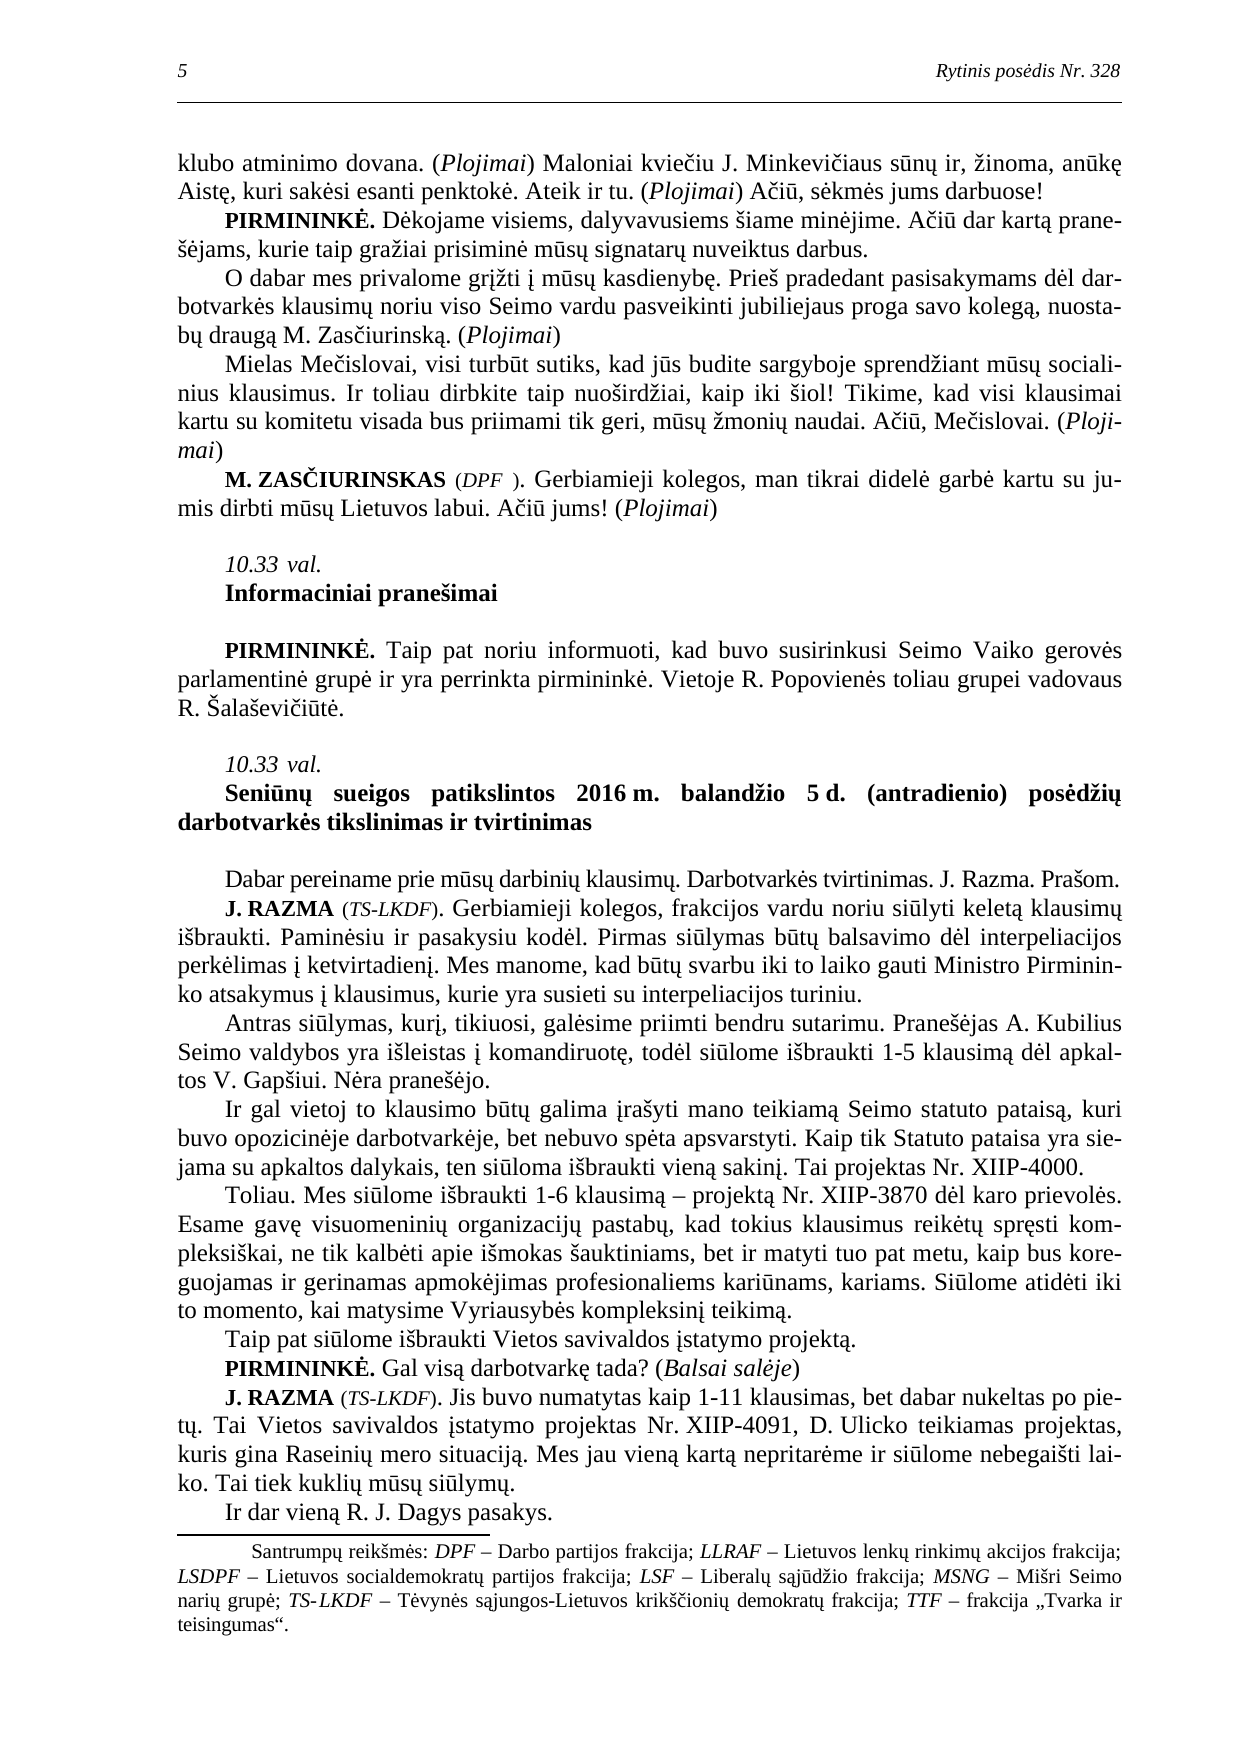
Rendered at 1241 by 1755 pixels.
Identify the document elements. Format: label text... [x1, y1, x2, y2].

text O da­bar mes pri­va­lo­me grįž­ti į mū­sų kas­die­ny­bę. Prieš pra­de­dant pa­si­sa­ky­mams dėl dar­bo­tvarkės klau­si­mų no­riu vi­so Sei­mo var­du pa­svei­kin­ti ju­bi­lie­jaus pro­ga sa­vo ko­le­gą, nuo­sta­bų drau­gą M. Zas­čiu­rins­ką. (Plo­ji­mai) [177, 263, 1122, 349]
text In­for­ma­ci­niai pra­ne­ši­mai [177, 578, 1122, 607]
text PIRMININKĖ. Dė­ko­ja­me vi­siems, da­ly­va­vu­siems šia­me mi­nė­ji­me. Ačiū dar kar­tą pra­ne­šė­jams, ku­rie taip gra­žiai pri­si­mi­nė mū­sų sig­na­ta­rų nu­veik­tus dar­bus. [177, 205, 1122, 263]
text M. ZASČIURINSKAS (DPF). Ger­bia­mie­ji ko­le­gos, man tik­rai di­de­lė gar­bė kar­tu su ju­mis dirb­ti mū­sų Lie­tu­vos la­bui. Ačiū jums! (Plo­ji­mai) [177, 464, 1122, 521]
text 10.33 val. [224, 750, 1122, 778]
text Ir dar vie­ną R. J. Da­gys pa­sa­kys. [177, 1497, 1122, 1525]
text Santrumpų reikšmės: DPF – Darbo partij­os frakcija; LLRAF – Lietuvos lenkų rinkimų akcijos frakcija; LSDPF – Lietuvos social­demokratų partijos frakcija; LSF – Liberalų sąjūdžio frakcija; MSNG – Mišri Seimo narių grupė; TS‑LKDF – Tėvynės sąjungos-Lietuvos krikščionių demokratų frakcija; TTF – frakcija „Tvarka ir teisingumas“. [177, 1535, 1122, 1636]
text Mie­las Me­čis­lo­vai, vi­si tur­būt su­tiks, kad jūs bu­di­te sar­gy­bo­je spren­džiant mū­sų so­cia­li­nius klau­si­mus. Ir to­liau dirb­ki­te taip nuo­šir­džiai, kaip iki šiol! Ti­ki­me, kad vi­si klau­si­mai kar­tu su ko­mi­te­tu vi­sa­da bus pri­ima­mi tik ge­ri, mū­sų žmo­nių nau­dai. Ačiū, Me­čis­lo­vai. (Plo­ji­mai) [177, 349, 1122, 464]
text PIRMININKĖ. Gal vi­są dar­bo­tvarkę ta­da? (Bal­sai sa­lė­je) [177, 1353, 1122, 1382]
text Ant­ras siū­ly­mas, ku­rį, ti­kiuo­si, ga­lė­si­me pri­im­ti ben­dru su­ta­ri­mu. Pra­ne­šė­jas A. Ku­bi­lius Sei­mo val­dy­bos yra iš­leis­tas į ko­man­di­ruo­tę, to­dėl siū­lo­me iš­brauk­ti 1-5 klau­si­mą dėl ap­kal­tos V. Gap­šiui. Nė­ra pra­ne­šė­jo. [177, 1008, 1122, 1094]
text J. RAZMA (TS-LKDF). Ger­bia­mie­ji ko­le­gos, frak­ci­jos var­du no­riu siū­ly­ti ke­le­tą klau­si­mų iš­brauk­ti. Pa­mi­nė­siu ir pa­sa­ky­siu ko­dėl. Pir­mas siū­ly­mas bū­tų bal­sa­vi­mo dėl in­ter­pe­lia­ci­jos per­kė­li­mas į ket­vir­ta­die­nį. Mes ma­no­me, kad bū­tų svar­bu iki to lai­ko gau­ti Mi­nist­ro Pir­mi­nin­ko at­sa­ky­mus į klau­si­mus, ku­rie yra su­sie­ti su in­ter­pe­lia­ci­jos tu­ri­niu. [177, 893, 1122, 1008]
text PIRMININKĖ. Taip pat no­riu in­for­muo­ti, kad bu­vo su­si­rin­ku­si Sei­mo Vai­ko ge­ro­vės par­la­men­ti­nė gru­pė ir yra per­rink­ta pir­mi­nin­kė. Vie­to­je R. Po­po­vie­nės to­liau gru­pei va­do­vaus R. Ša­la­še­vi­čiū­tė. [177, 635, 1122, 722]
text Taip pat siū­lo­me iš­brauk­ti Vie­tos sa­vi­val­dos įsta­ty­mo pro­jek­tą. [177, 1324, 1122, 1353]
text klu­bo at­mi­ni­mo do­va­na. (Plo­ji­mai) Ma­lo­niai kvie­čiu J. Min­ke­vi­čiaus sū­nų ir, ži­no­ma, anū­kę Ais­tę, ku­ri sa­kė­si esan­ti penk­to­kė. At­eik ir tu. (Plo­ji­mai) Ačiū, sėk­mės jums dar­buo­se! [177, 148, 1122, 205]
text J. RAZMA (TS-LKDF). Jis bu­vo nu­ma­ty­tas kaip 1-11 klau­si­mas, bet da­bar nu­kel­tas po pie­tų. Tai Vie­tos sa­vi­val­dos įsta­ty­mo pro­jek­tas Nr. XIIP-4091, D. Ulic­ko tei­kia­mas pro­jek­tas, ku­ris gi­na Ra­sei­nių me­ro si­tu­a­ci­ją. Mes jau vie­ną kar­tą ne­pri­ta­rė­me ir siū­lo­me ne­be­gaiš­ti lai­ko. Tai tiek kuk­lių mū­sų siū­ly­mų. [177, 1382, 1122, 1497]
text 10.33 val. [224, 550, 1122, 578]
text Se­niū­nų su­ei­gos pa­tiks­lin­tos 2016 m. ba­lan­džio 5 d. (ant­ra­die­nio) po­sė­džių darbotvarkės tiks­li­ni­mas ir tvir­ti­ni­mas [177, 778, 1122, 835]
text Ir gal vie­toj to klau­si­mo bū­tų ga­li­ma įra­šy­ti ma­no tei­kia­mą Sei­mo sta­tu­to pa­tai­są, ku­ri bu­vo opo­zi­ci­nė­je dar­bo­tvarkėje, bet ne­bu­vo spė­ta ap­svars­ty­ti. Kaip tik Sta­tu­to pa­tai­sa yra sie­ja­ma su ap­kal­tos da­ly­kais, ten siū­lo­ma iš­brauk­ti vie­ną sa­ki­nį. Tai pro­jek­tas Nr. XIIP-4000. [177, 1094, 1122, 1180]
text Da­bar per­ei­na­me prie mū­sų dar­bi­nių klau­si­mų. Dar­bo­tvarkės tvir­ti­ni­mas. J. Raz­ma. Pra­šom. [177, 864, 1122, 893]
text To­liau. Mes siū­lo­me iš­brauk­ti 1-6 klau­si­mą – pro­jek­tą Nr. XIIP-3870 dėl ka­ro prie­vo­lės. Esa­me ga­vę vi­suo­me­ni­nių or­ga­ni­za­ci­jų pa­sta­bų, kad to­kius klau­si­mus rei­kė­tų spręs­ti kom­plek­siš­kai, ne tik kal­bė­ti apie iš­mo­kas šauk­ti­niams, bet ir ma­ty­ti tuo pat me­tu, kaip bus ko­re­guo­ja­mas ir ge­ri­na­mas ap­mo­kė­ji­mas pro­fe­sio­na­liems ka­riū­nams, ka­riams. Siū­lo­me ati­dė­ti iki to mo­men­to, kai ma­ty­si­me Vy­riau­sy­bės kom­plek­si­nį tei­ki­mą. [177, 1180, 1122, 1324]
